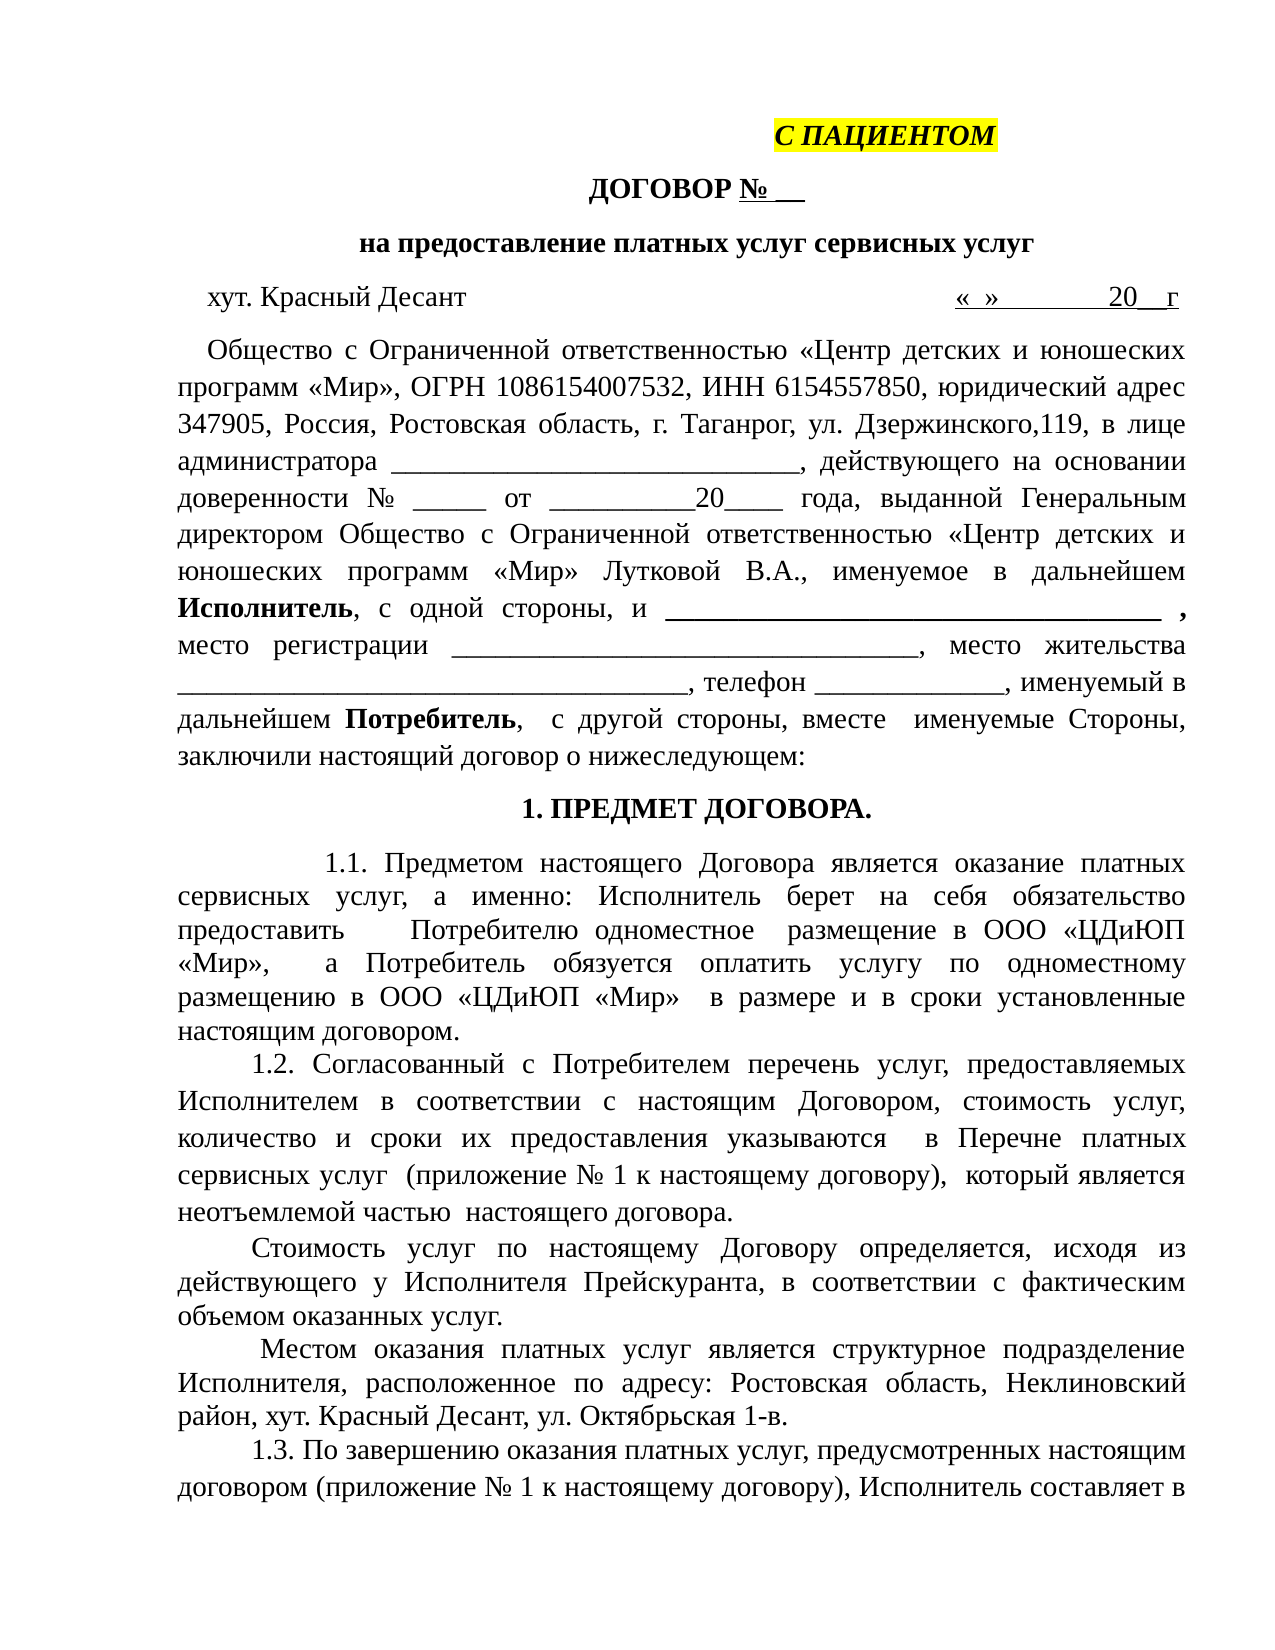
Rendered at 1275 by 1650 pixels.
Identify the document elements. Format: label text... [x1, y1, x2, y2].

text 1.3. По завершению оказания платных услуг, предусмотренных настоящим договором (приложение № 1 к настоящему договору), Исполнитель составляет в [177, 1432, 1186, 1502]
text 1.1. Предметом настоящего Договора является оказание платных сервисных услуг, а именно: Исполнитель берет на себя обязательство предоставить Потребителю одноместное размещение в ООО «ЦДиЮП «Мир», а Потребитель обязуется оплатить услугу по одноместному размещению в ООО «ЦДиЮП «Мир» в размере и в сроки установленные настоящим договором. [177, 845, 1186, 1046]
text хут. Красный Десант « » 20__г [177, 279, 1186, 312]
text 1.2. Согласованный с Потребителем перечень услуг, предоставляемых Исполнителем в соответствии с настоящим Договором, стоимость услуг, количество и сроки их предоставления указываются в Перечне платных сервисных услуг (приложение № 1 к настоящему договору), который является неотъемлемой частью настоящего договора. [177, 1046, 1186, 1227]
text С ПАЦИЕНТОМ [177, 118, 1186, 152]
text Общество с Ограниченной ответственностью «Центр детских и юношеских программ «Мир», ОГРН 1086154007532, ИНН 6154557850, юридический адрес 347905, Россия, Ростовская область, г. Таганрог, ул. Дзержинского,119, в лице администратора ____________________________, действующего на основании доверенности № _____ от __________20____ года, выданной Генеральным директором Общество с Ограниченной ответственностью «Центр детских и юношеских программ «Мир» Лутковой В.А., именуемое в дальнейшем Исполнитель, с одной стороны, и __________________________________ , место регистрации ________________________________, место жительства ___________________________________, телефон _____________, именуемый в дальнейшем Потребитель, с другой стороны, вместе именуемые Стороны, заключили настоящий договор о нижеследующем: [177, 332, 1186, 771]
text 1. ПРЕДМЕТ ДОГОВОРА. [207, 791, 1186, 825]
text Местом оказания платных услуг является структурное подразделение Исполнителя, расположенное по адресу: Ростовская область, Неклиновский район, хут. Красный Десант, ул. Октябрьская 1-в. [177, 1331, 1186, 1432]
text ДОГОВОР № __ [177, 172, 1186, 205]
text на предоставление платных услуг сервисных услуг [177, 225, 1186, 259]
text Стоимость услуг по настоящему Договору определяется, исходя из действующего у Исполнителя Прейскуранта, в соответствии с фактическим объемом оказанных услуг. [177, 1231, 1186, 1331]
